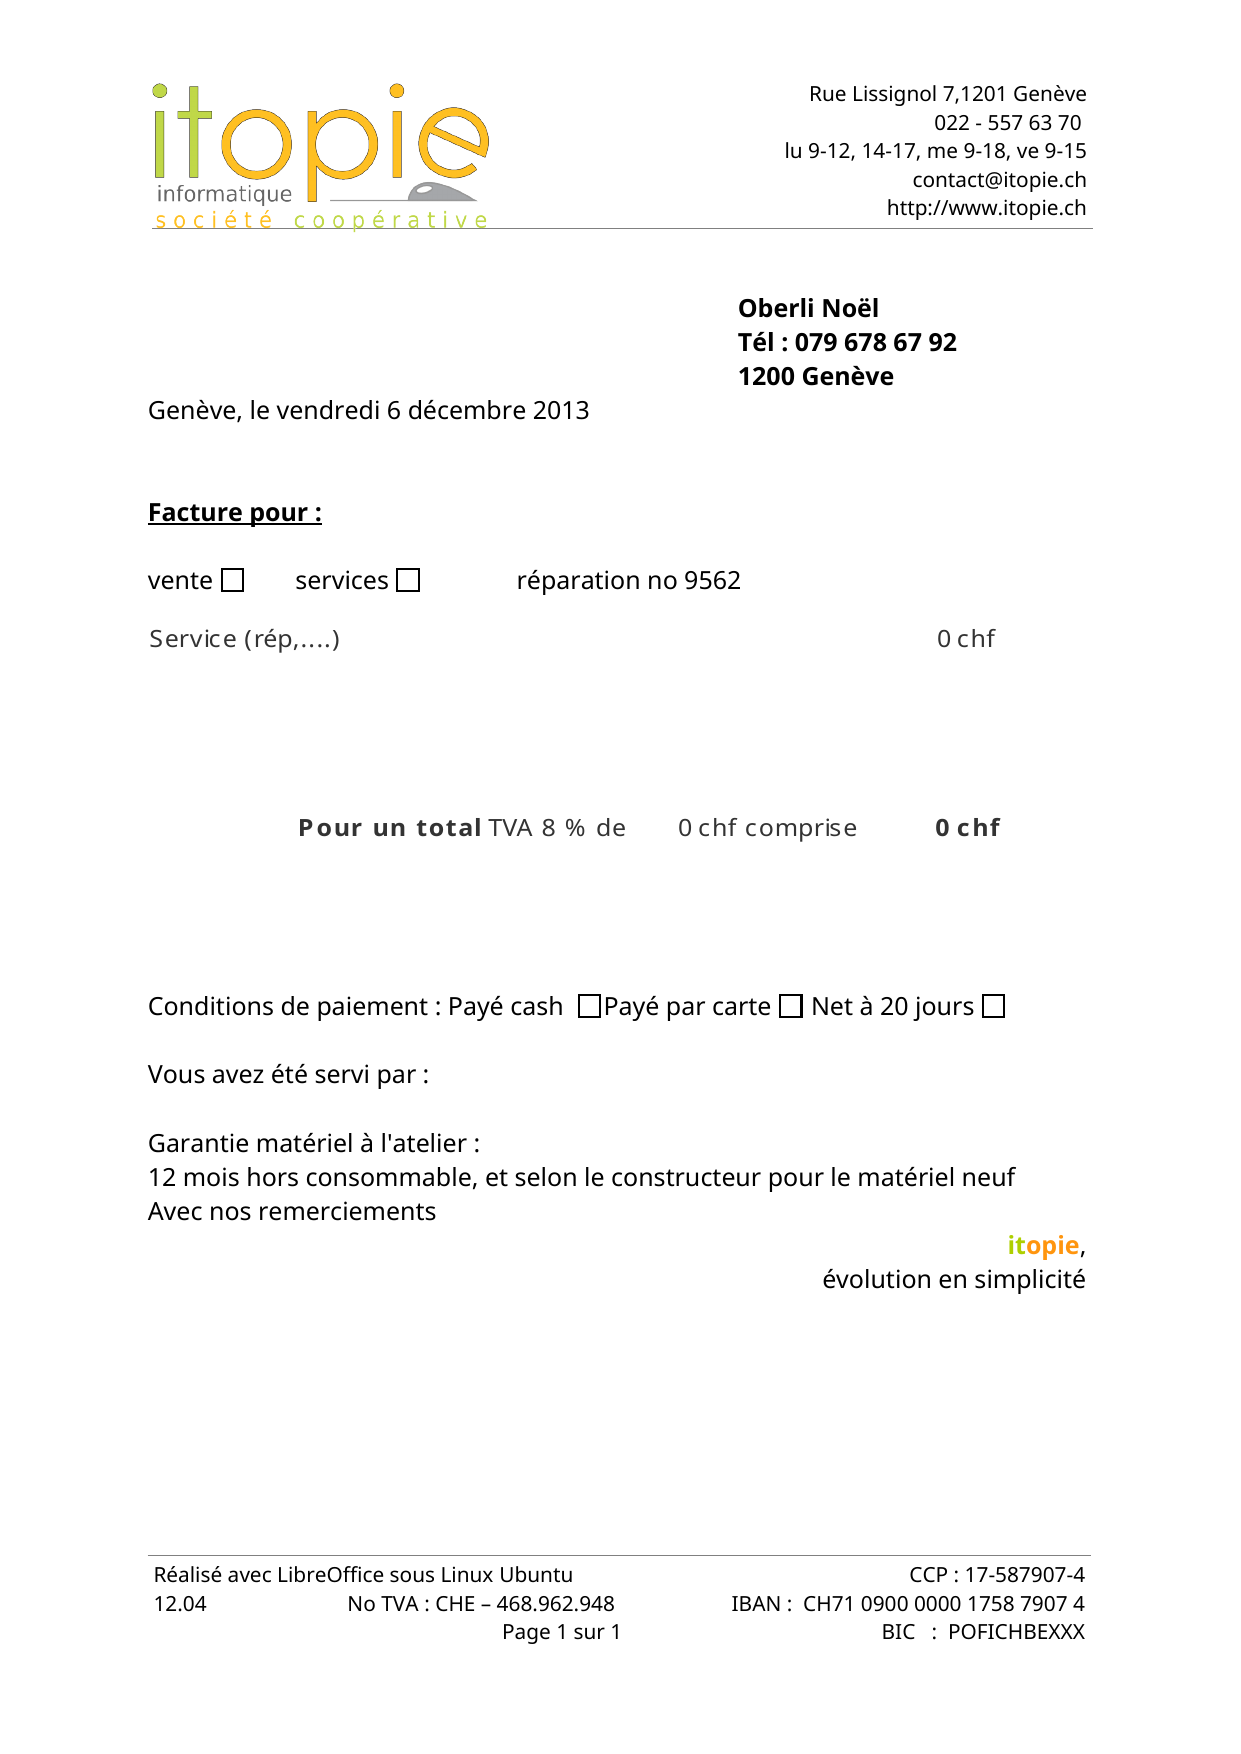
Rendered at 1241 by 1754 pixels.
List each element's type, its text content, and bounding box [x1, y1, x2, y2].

text Avec nos remerciements [148, 1193, 1093, 1227]
text Facture pour : [148, 495, 1093, 529]
text vente services réparation no 9562 [148, 563, 1093, 597]
text Tél : 079 678 67 92 [148, 324, 1093, 358]
text Oberli Noël [148, 290, 1093, 324]
text évolution en simplicité [148, 1262, 1093, 1296]
text Genève, le vendredi 6 décembre 2013 [148, 392, 1093, 427]
text Garantie matériel à l'atelier : [148, 1125, 1093, 1159]
text Conditions de paiement : Payé cash Payé par carte Net à 20 jours [148, 989, 1093, 1023]
text Vous avez été servi par : [148, 1057, 1093, 1091]
text 1200 Genève [148, 358, 1093, 392]
text 12 mois hors consommable, et selon le constructeur pour le matériel neuf [148, 1159, 1093, 1193]
picture [138, 72, 500, 244]
text itopie, [148, 1227, 1093, 1262]
